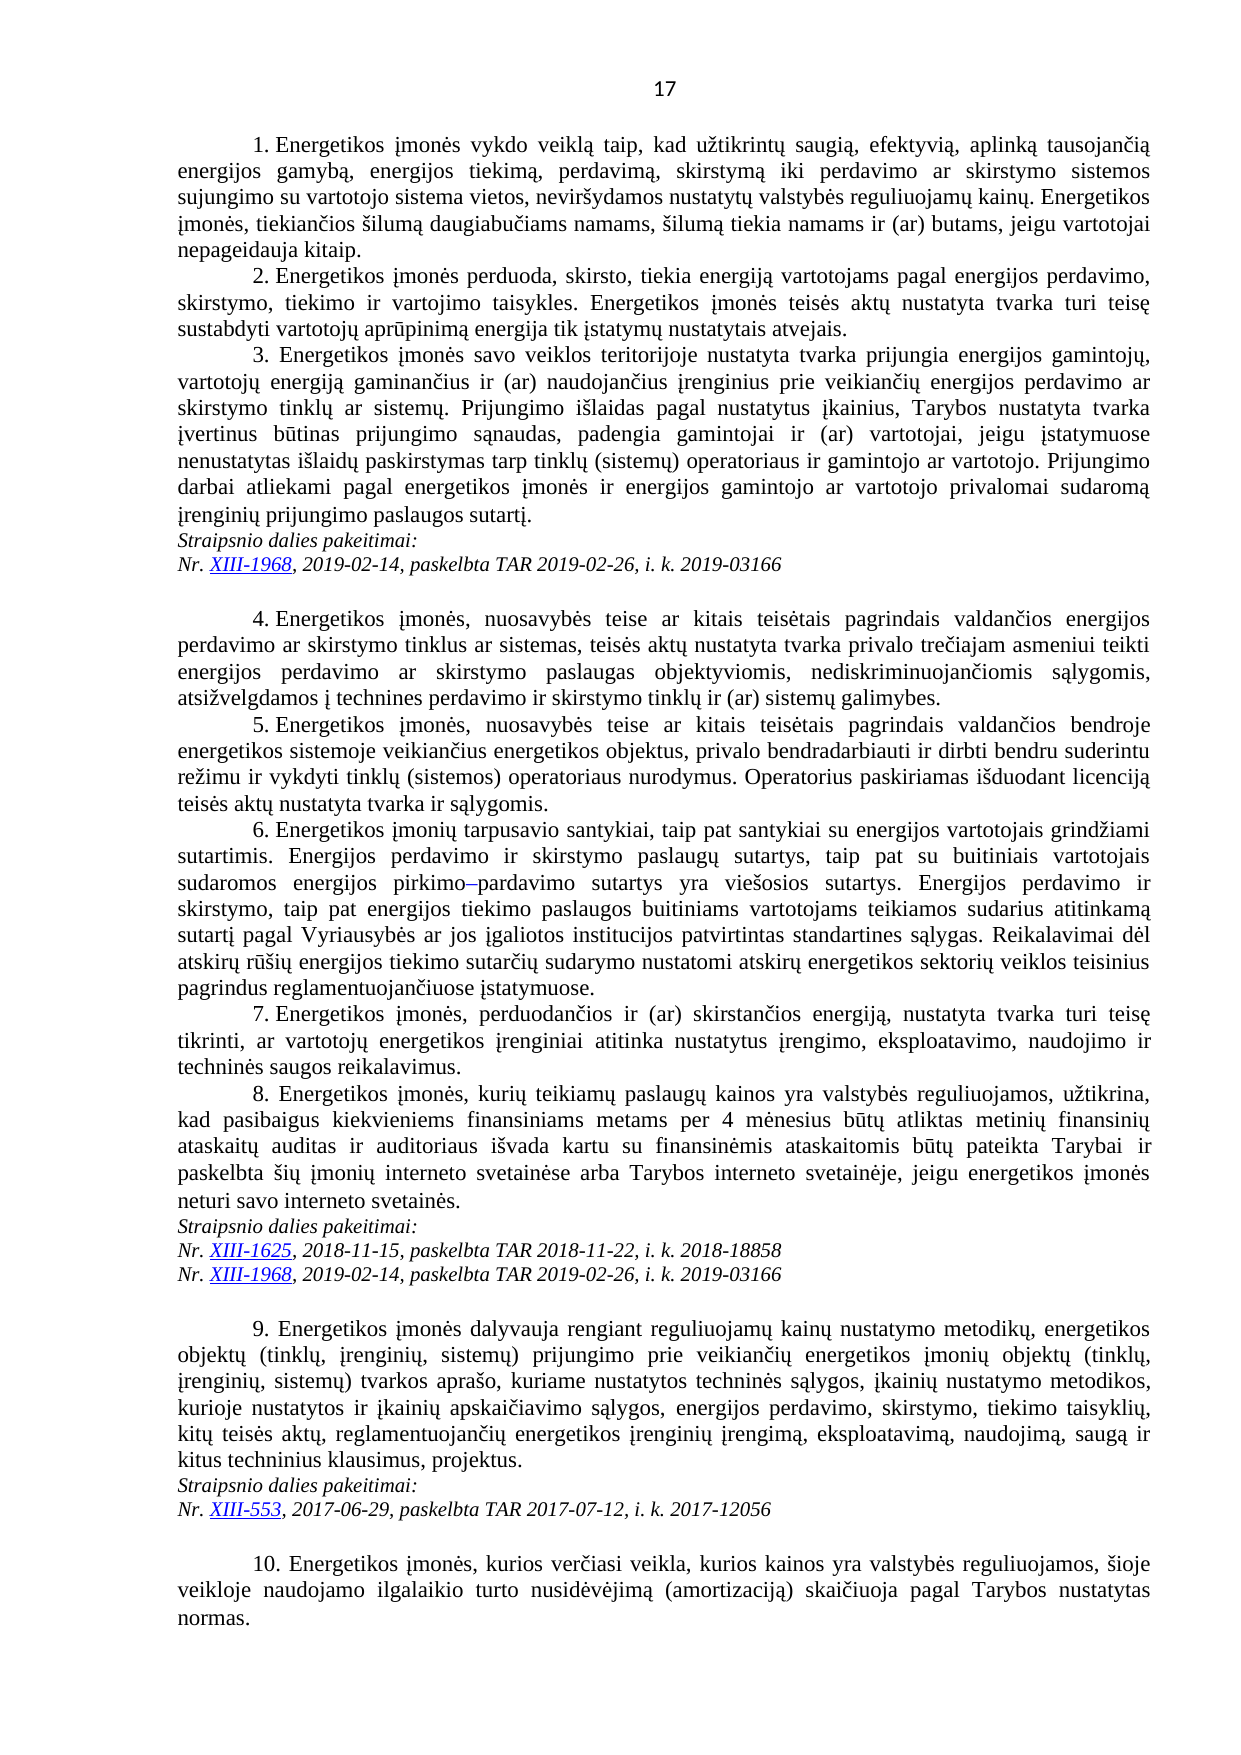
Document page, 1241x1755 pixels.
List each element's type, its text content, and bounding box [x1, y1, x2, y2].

text 6. Energetikos įmonių tarpusavio santykiai, taip pat santykiai su energijos vartotojais grindžiami sutartimis. Energijos perdavimo ir skirstymo paslaugų sutartys, taip pat su buitiniais vartotojais sudaromos energijos pirkimo–pardavimo sutartys yra viešosios sutartys. Energijos perdavimo ir skirstymo, taip pat energijos tiekimo paslaugos buitiniams vartotojams teikiamos sudarius atitinkamą sutartį pagal Vyriausybės ar jos įgaliotos institucijos patvirtintas standartines sąlygas. Reikalavimai dėl atskirų rūšių energijos tiekimo sutarčių sudarymo nustatomi atskirų energetikos sektorių veiklos teisinius pagrindus reglamentuojančiuose įstatymuose. [177, 816, 1152, 1001]
text 1. Energetikos įmonės vykdo veiklą taip, kad užtikrintų saugią, efektyvią, aplinką tausojančią energijos gamybą, energijos tiekimą, perdavimą, skirstymą iki perdavimo ar skirstymo sistemos sujungimo su vartotojo sistema vietos, neviršydamos nustatytų valstybės reguliuojamų kainų. Energetikos įmonės, tiekiančios šilumą daugiabučiams namams, šilumą tiekia namams ir (ar) butams, jeigu vartotojai nepageidauja kitaip. [177, 131, 1152, 262]
text Nr. XIII-1968, 2019-02-14, paskelbta TAR 2019-02-26, i. k. 2019-03166 [177, 1262, 1152, 1286]
text 8. Energetikos įmonės, kurių teikiamų paslaugų kainos yra valstybės reguliuojamos, užtikrina, kad pasibaigus kiekvieniems finansiniams metams per 4 mėnesius būtų atliktas metinių finansinių ataskaitų auditas ir auditoriaus išvada kartu su finansinėmis ataskaitomis būtų pateikta Tarybai ir paskelbta šių įmonių interneto svetainėse arba Tarybos interneto svetainėje, jeigu energetikos įmonės neturi savo interneto svetainės. [177, 1079, 1152, 1214]
text 2. Energetikos įmonės perduoda, skirsto, tiekia energiją vartotojams pagal energijos perdavimo, skirstymo, tiekimo ir vartojimo taisykles. Energetikos įmonės teisės aktų nustatyta tvarka turi teisę sustabdyti vartotojų aprūpinimą energija tik įstatymų nustatytais atvejais. [177, 262, 1152, 341]
text 3. Energetikos įmonės savo veiklos teritorijoje nustatyta tvarka prijungia energijos gamintojų, vartotojų energiją gaminančius ir (ar) naudojančius įrenginius prie veikiančių energijos perdavimo ar skirstymo tinklų ar sistemų. Prijungimo išlaidas pagal nustatytus įkainius, Tarybos nustatyta tvarka įvertinus būtinas prijungimo sąnaudas, padengia gamintojai ir (ar) vartotojai, jeigu įstatymuose nenustatytas išlaidų paskirstymas tarp tinklų (sistemų) operatoriaus ir gamintojo ar vartotojo. Prijungimo darbai atliekami pagal energetikos įmonės ir energijos gamintojo ar vartotojo privalomai sudaromą įrenginių prijungimo paslaugos sutartį. [177, 341, 1152, 528]
text Straipsnio dalies pakeitimai: [177, 528, 1152, 552]
text 7. Energetikos įmonės, perduodančios ir (ar) skirstančios energiją, nustatyta tvarka turi teisę tikrinti, ar vartotojų energetikos įrenginiai atitinka nustatytus įrengimo, eksploatavimo, naudojimo ir techninės saugos reikalavimus. [177, 1001, 1152, 1079]
text 9. Energetikos įmonės dalyvauja rengiant reguliuojamų kainų nustatymo metodikų, energetikos objektų (tinklų, įrenginių, sistemų) prijungimo prie veikiančių energetikos įmonių objektų (tinklų, įrenginių, sistemų) tvarkos aprašo, kuriame nustatytos techninės sąlygos, įkainių nustatymo metodikos, kurioje nustatytos ir įkainių apskaičiavimo sąlygos, energijos perdavimo, skirstymo, tiekimo taisyklių, kitų teisės aktų, reglamentuojančių energetikos įrenginių įrengimą, eksploatavimą, naudojimą, saugą ir kitus techninius klausimus, projektus. [177, 1315, 1152, 1473]
text Straipsnio dalies pakeitimai: [177, 1473, 1152, 1497]
text 10. Energetikos įmonės, kurios verčiasi veikla, kurios kainos yra valstybės reguliuojamos, šioje veikloje naudojamo ilgalaikio turto nusidėvėjimą (amortizaciją) skaičiuoja pagal Tarybos nustatytas normas. [177, 1550, 1152, 1631]
text 5. Energetikos įmonės, nuosavybės teise ar kitais teisėtais pagrindais valdančios bendroje energetikos sistemoje veikiančius energetikos objektus, privalo bendradarbiauti ir dirbti bendru suderintu režimu ir vykdyti tinklų (sistemos) operatoriaus nurodymus. Operatorius paskiriamas išduodant licenciją teisės aktų nustatyta tvarka ir sąlygomis. [177, 711, 1152, 816]
text Straipsnio dalies pakeitimai: [177, 1214, 1152, 1238]
text Nr. XIII-553, 2017-06-29, paskelbta TAR 2017-07-12, i. k. 2017-12056 [177, 1497, 1152, 1521]
text Nr. XIII-1968, 2019-02-14, paskelbta TAR 2019-02-26, i. k. 2019-03166 [177, 552, 1152, 576]
text Nr. XIII-1625, 2018-11-15, paskelbta TAR 2018-11-22, i. k. 2018-18858 [177, 1238, 1152, 1262]
text 4. Energetikos įmonės, nuosavybės teise ar kitais teisėtais pagrindais valdančios energijos perdavimo ar skirstymo tinklus ar sistemas, teisės aktų nustatyta tvarka privalo trečiajam asmeniui teikti energijos perdavimo ar skirstymo paslaugas objektyviomis, nediskriminuojančiomis sąlygomis, atsižvelgdamos į technines perdavimo ir skirstymo tinklų ir (ar) sistemų galimybes. [177, 605, 1152, 711]
